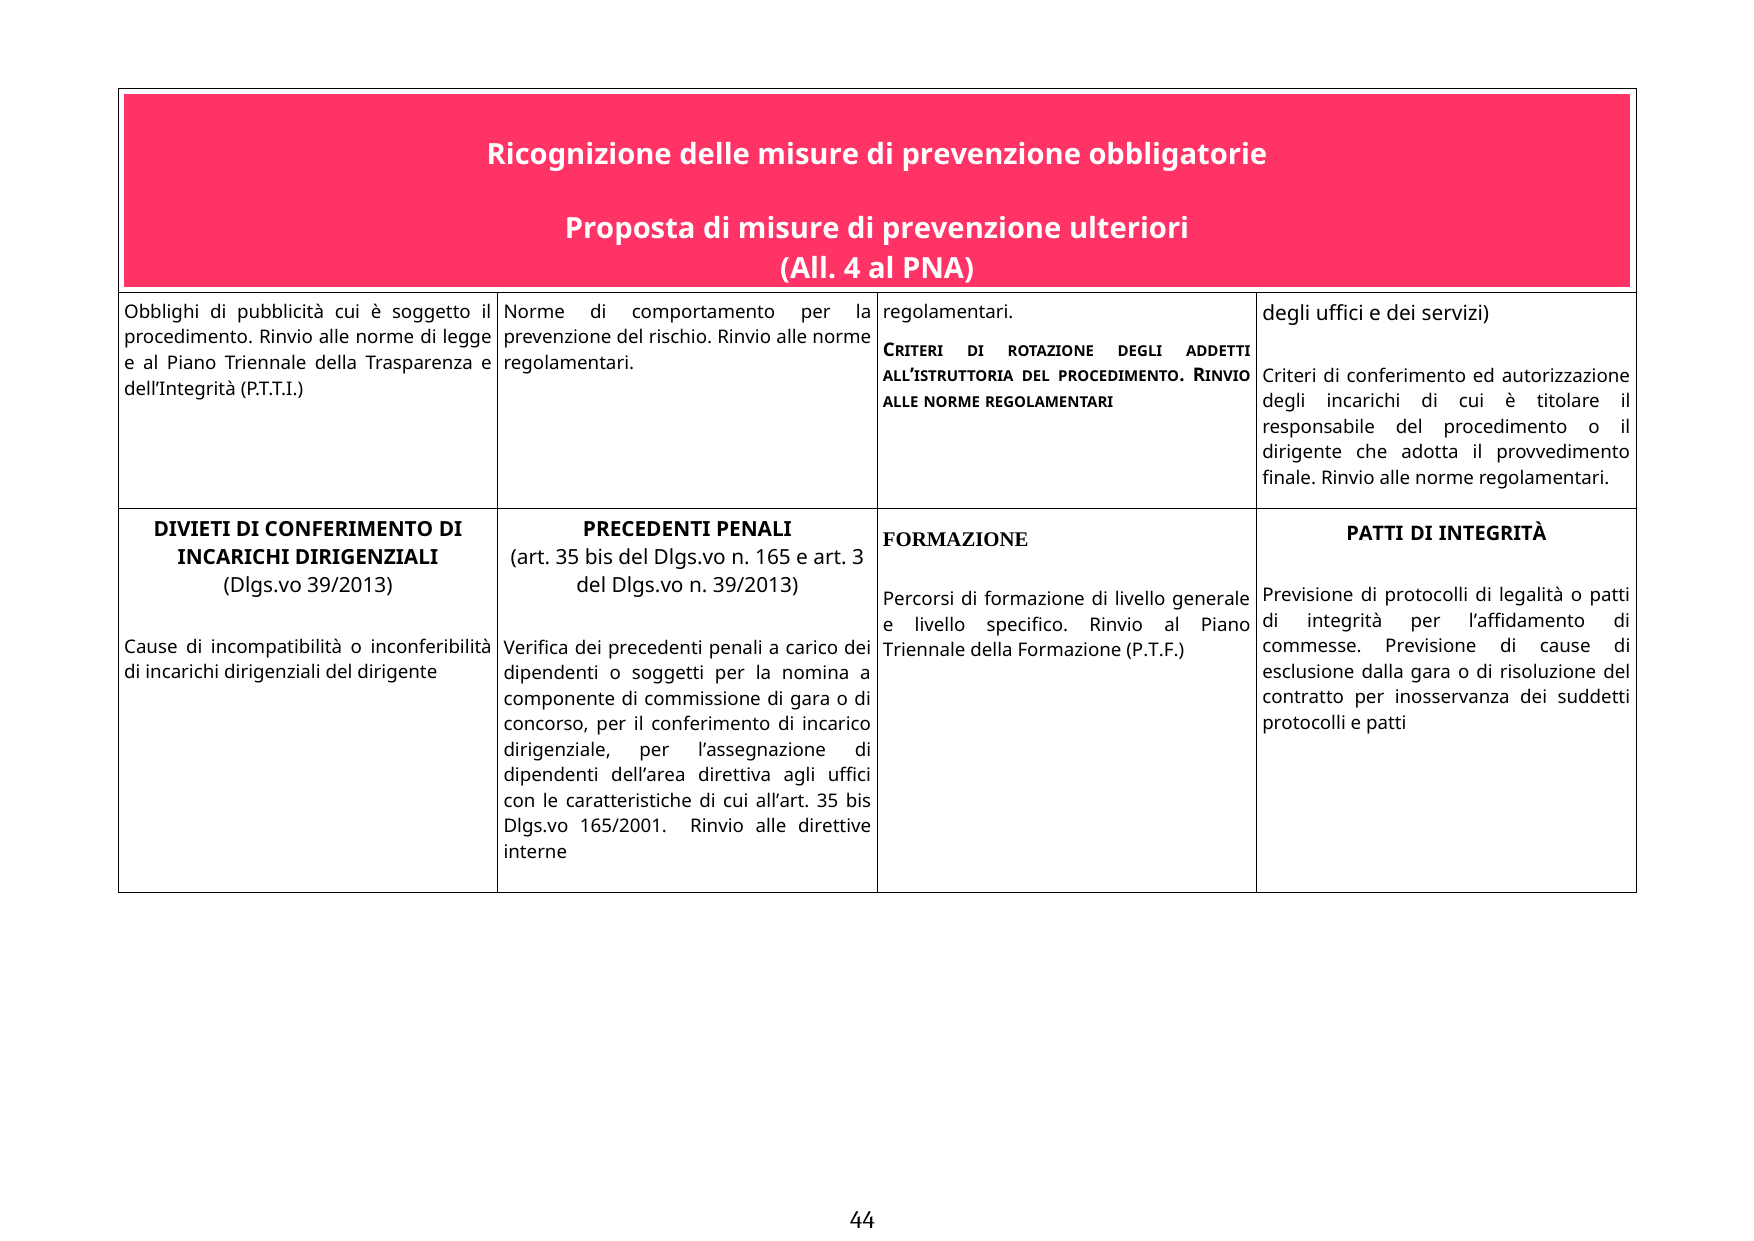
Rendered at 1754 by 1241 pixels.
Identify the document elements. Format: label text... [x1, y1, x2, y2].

table_cell DIVIETI DI CONFERIMENTO DI INCARICHI DIRIGENZIALI (Dlgs.vo 39/2013) Cause di incompatibilità o inconferibilità di incarichi dirigenziali del dirigente [119, 509, 497, 892]
table_cell regolamentari. Criteri di rotazione degli addetti all’istruttoria del procedimento. Rinvio alle norme regolamentari [878, 293, 1256, 508]
table_cell Obblighi di pubblicità cui è soggetto il procedimento. Rinvio alle norme di legge e al Piano Triennale della Trasparenza e dell’Integrità (P.T.T.I.) [119, 293, 497, 508]
table_header Ricognizione delle misure di prevenzione obbligatorie Proposta di misure di prevenzione ulteriori (All. 4 al PNA) [119, 89, 1636, 292]
table_cell patti di integrità Previsione di protocolli di legalità o patti di integrità per l’affidamento di commesse. Previsione di cause di esclusione dalla gara o di risoluzione del contratto per inosservanza dei suddetti protocolli e patti [1257, 509, 1636, 892]
table_cell degli uffici e dei servizi) Criteri di conferimento ed autorizzazione degli incarichi di cui è titolare il responsabile del procedimento o il dirigente che adotta il provvedimento finale. Rinvio alle norme regolamentari. [1257, 293, 1636, 508]
table_cell Norme di comportamento per la prevenzione del rischio. Rinvio alle norme regolamentari. [498, 293, 877, 508]
table_cell PRECEDENTI PENALI (art. 35 bis del Dlgs.vo n. 165 e art. 3 del Dlgs.vo n. 39/2013) Verifica dei precedenti penali a carico dei dipendenti o soggetti per la nomina a componente di commissione di gara o di concorso, per il conferimento di incarico dirigenziale, per l’assegnazione di dipendenti dell’area direttiva agli uffici con le caratteristiche di cui all’art. 35 bis Dlgs.vo 165/2001. Rinvio alle direttive interne [498, 509, 877, 892]
table_cell FORMAZIONE Percorsi di formazione di livello generale e livello specifico. Rinvio al Piano Triennale della Formazione (P.T.F.) [878, 509, 1256, 892]
